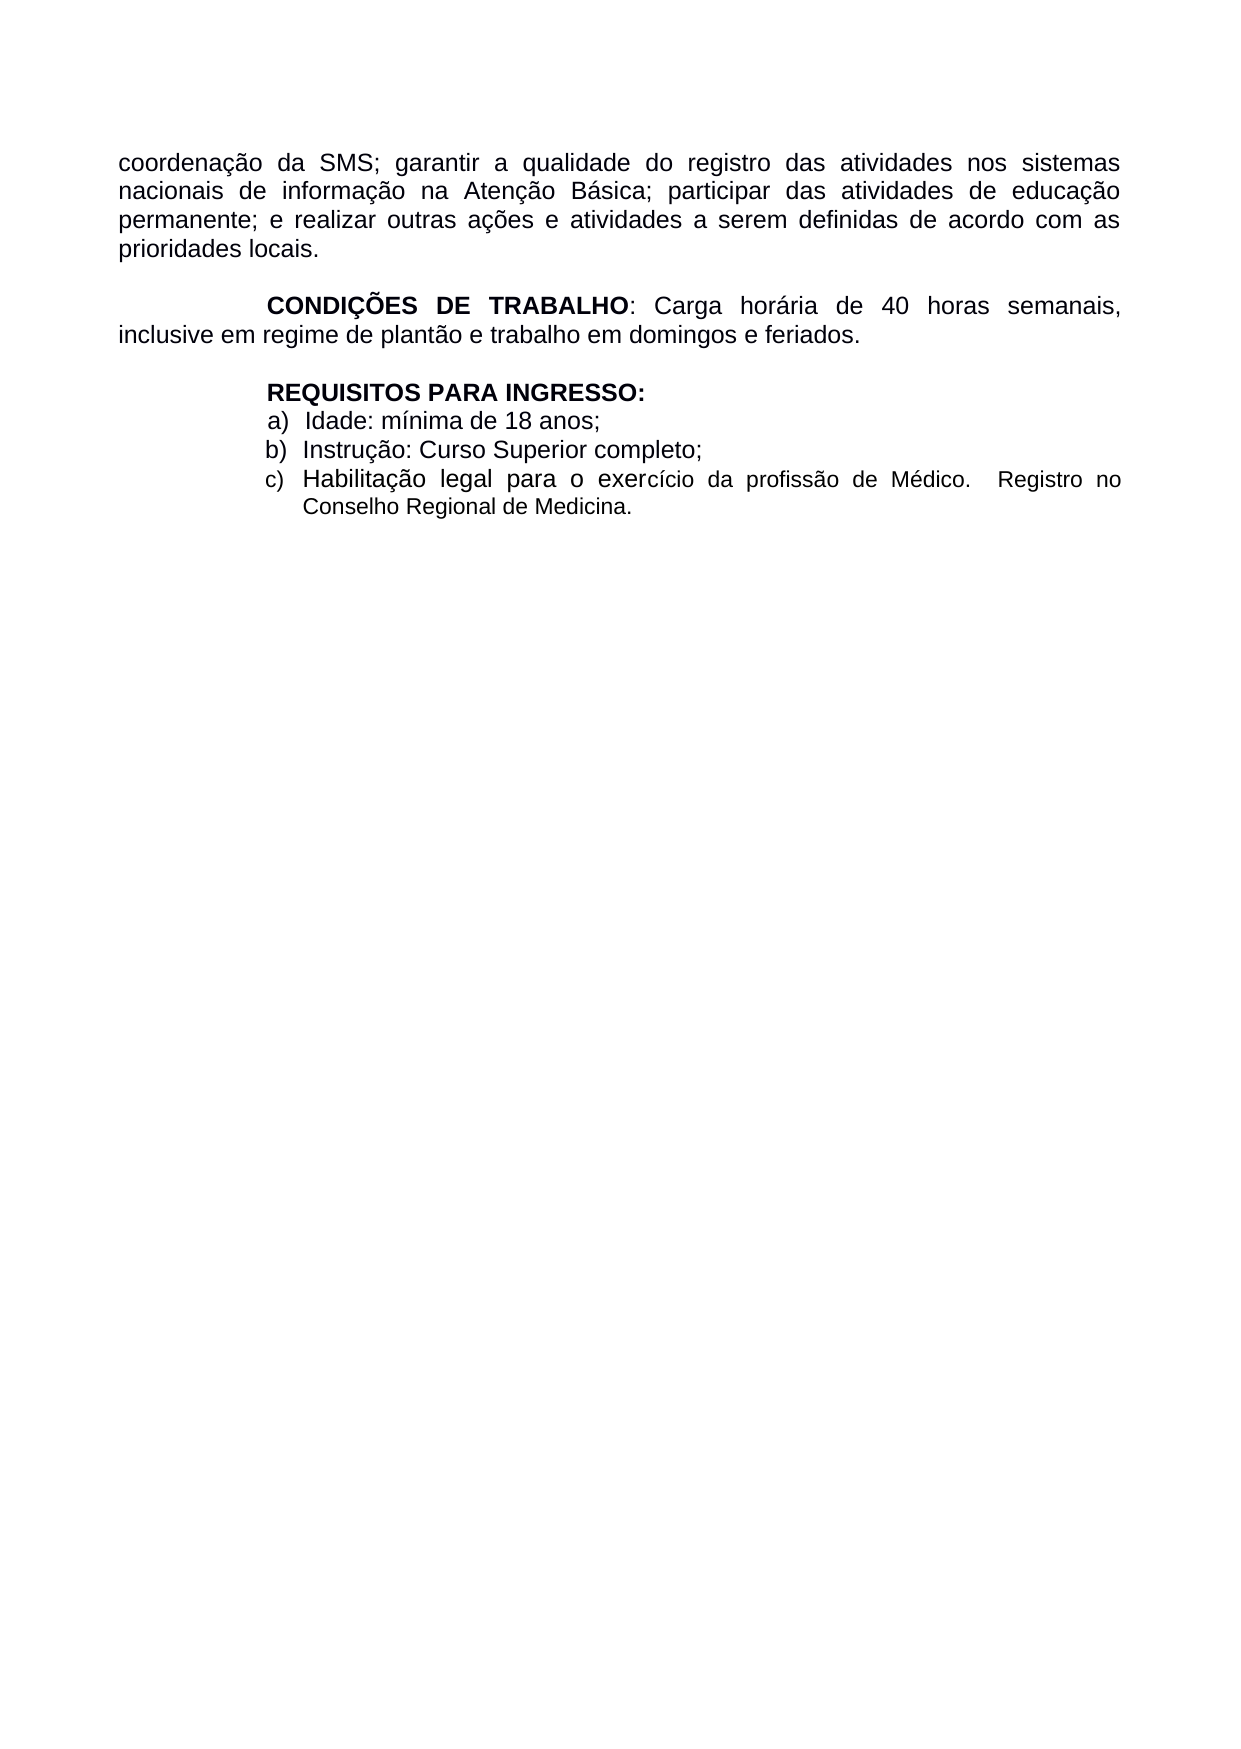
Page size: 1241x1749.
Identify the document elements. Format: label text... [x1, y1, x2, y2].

text coordenação da SMS; garantir a qualidade do registro das atividades nos sistemas nacionais de informação na Atenção Básica; participar das atividades de educação permanente; e realizar outras ações e atividades a serem definidas de acordo com as prioridades locais. [118, 148, 1122, 263]
list Habilitação legal para o exercício da profissão de Médico. Registro no Conselho Regional de Medicina. [265, 464, 1122, 519]
text CONDIÇÕES DE TRABALHO: Carga horária de 40 horas semanais, inclusive em regime de plantão e trabalho em domingos e feriados. [118, 291, 1122, 349]
list Instrução: Curso Superior completo; [265, 435, 1122, 464]
list Idade: mínima de 18 anos; [267, 406, 1122, 435]
text REQUISITOS PARA INGRESSO: [118, 378, 1122, 406]
